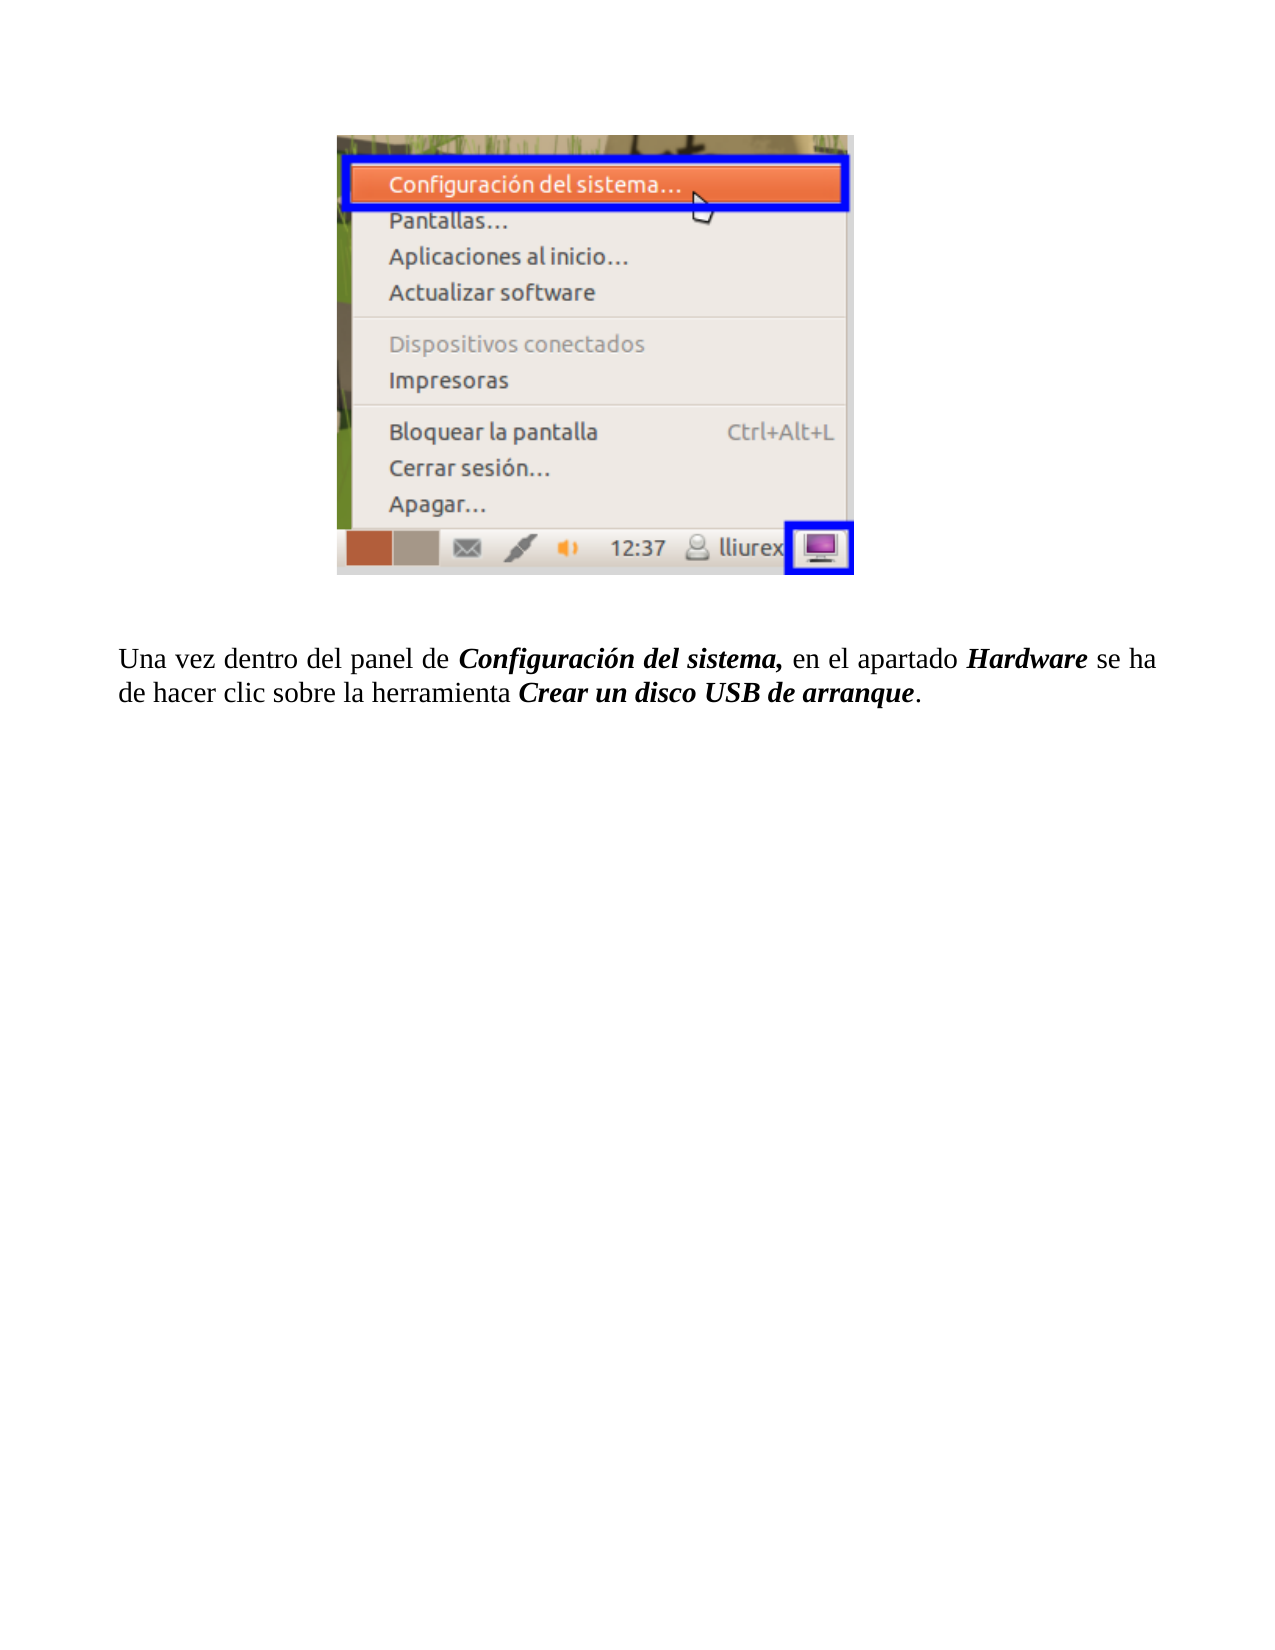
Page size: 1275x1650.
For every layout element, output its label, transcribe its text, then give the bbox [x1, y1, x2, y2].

text Una vez dentro del panel de Configuración del sistema, en el apartado Hardware se ha de hacer clic sobre la herramienta Crear un disco USB de arranque. [118, 642, 1157, 709]
picture [336, 135, 854, 575]
